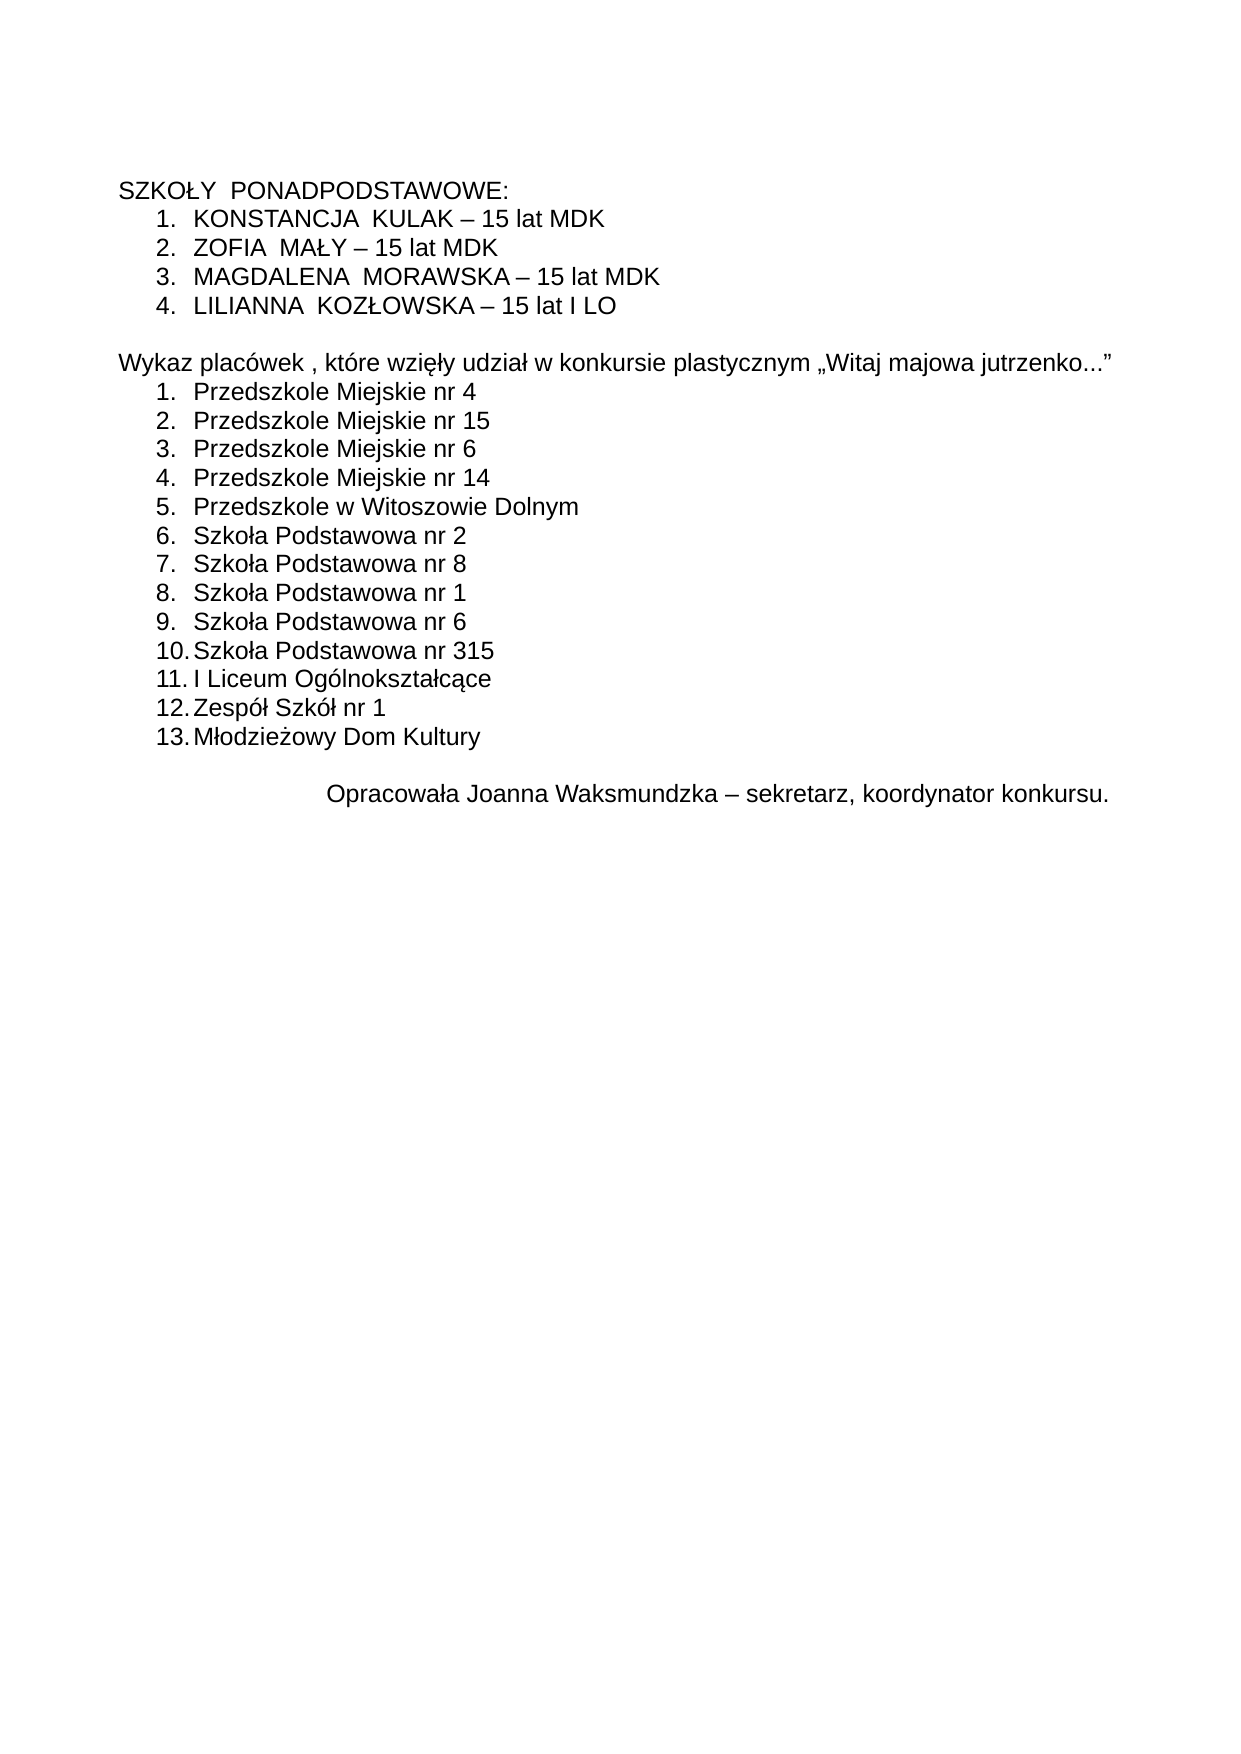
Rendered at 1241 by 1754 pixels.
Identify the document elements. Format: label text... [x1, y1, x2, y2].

list Zespół Szkół nr 1 [156, 693, 1122, 722]
list Szkoła Podstawowa nr 6 [156, 607, 1122, 636]
list Przedszkole Miejskie nr 6 [156, 434, 1122, 463]
list Przedszkole Miejskie nr 15 [156, 406, 1122, 434]
list Przedszkole Miejskie nr 4 [156, 377, 1122, 406]
list Młodzieżowy Dom Kultury [156, 722, 1122, 751]
list Szkoła Podstawowa nr 2 [156, 521, 1122, 549]
list KONSTANCJA KULAK – 15 lat MDK [156, 204, 1122, 233]
list LILIANNA KOZŁOWSKA – 15 lat I LO [156, 291, 1122, 319]
list Szkoła Podstawowa nr 8 [156, 549, 1122, 578]
text Wykaz placówek , które wzięły udział w konkursie plastycznym „Witaj majowa jutrzenko...” [118, 348, 1122, 377]
list Szkoła Podstawowa nr 1 [156, 578, 1122, 607]
text SZKOŁY PONADPODSTAWOWE: [118, 176, 1122, 204]
list MAGDALENA MORAWSKA – 15 lat MDK [156, 262, 1122, 291]
list Przedszkole Miejskie nr 14 [156, 463, 1122, 492]
list Przedszkole w Witoszowie Dolnym [156, 492, 1122, 521]
list Szkoła Podstawowa nr 315 [156, 636, 1122, 664]
list I Liceum Ogólnokształcące [156, 664, 1122, 693]
list ZOFIA MAŁY – 15 lat MDK [156, 233, 1122, 262]
text Opracowała Joanna Waksmundzka – sekretarz, koordynator konkursu. [118, 779, 1122, 808]
